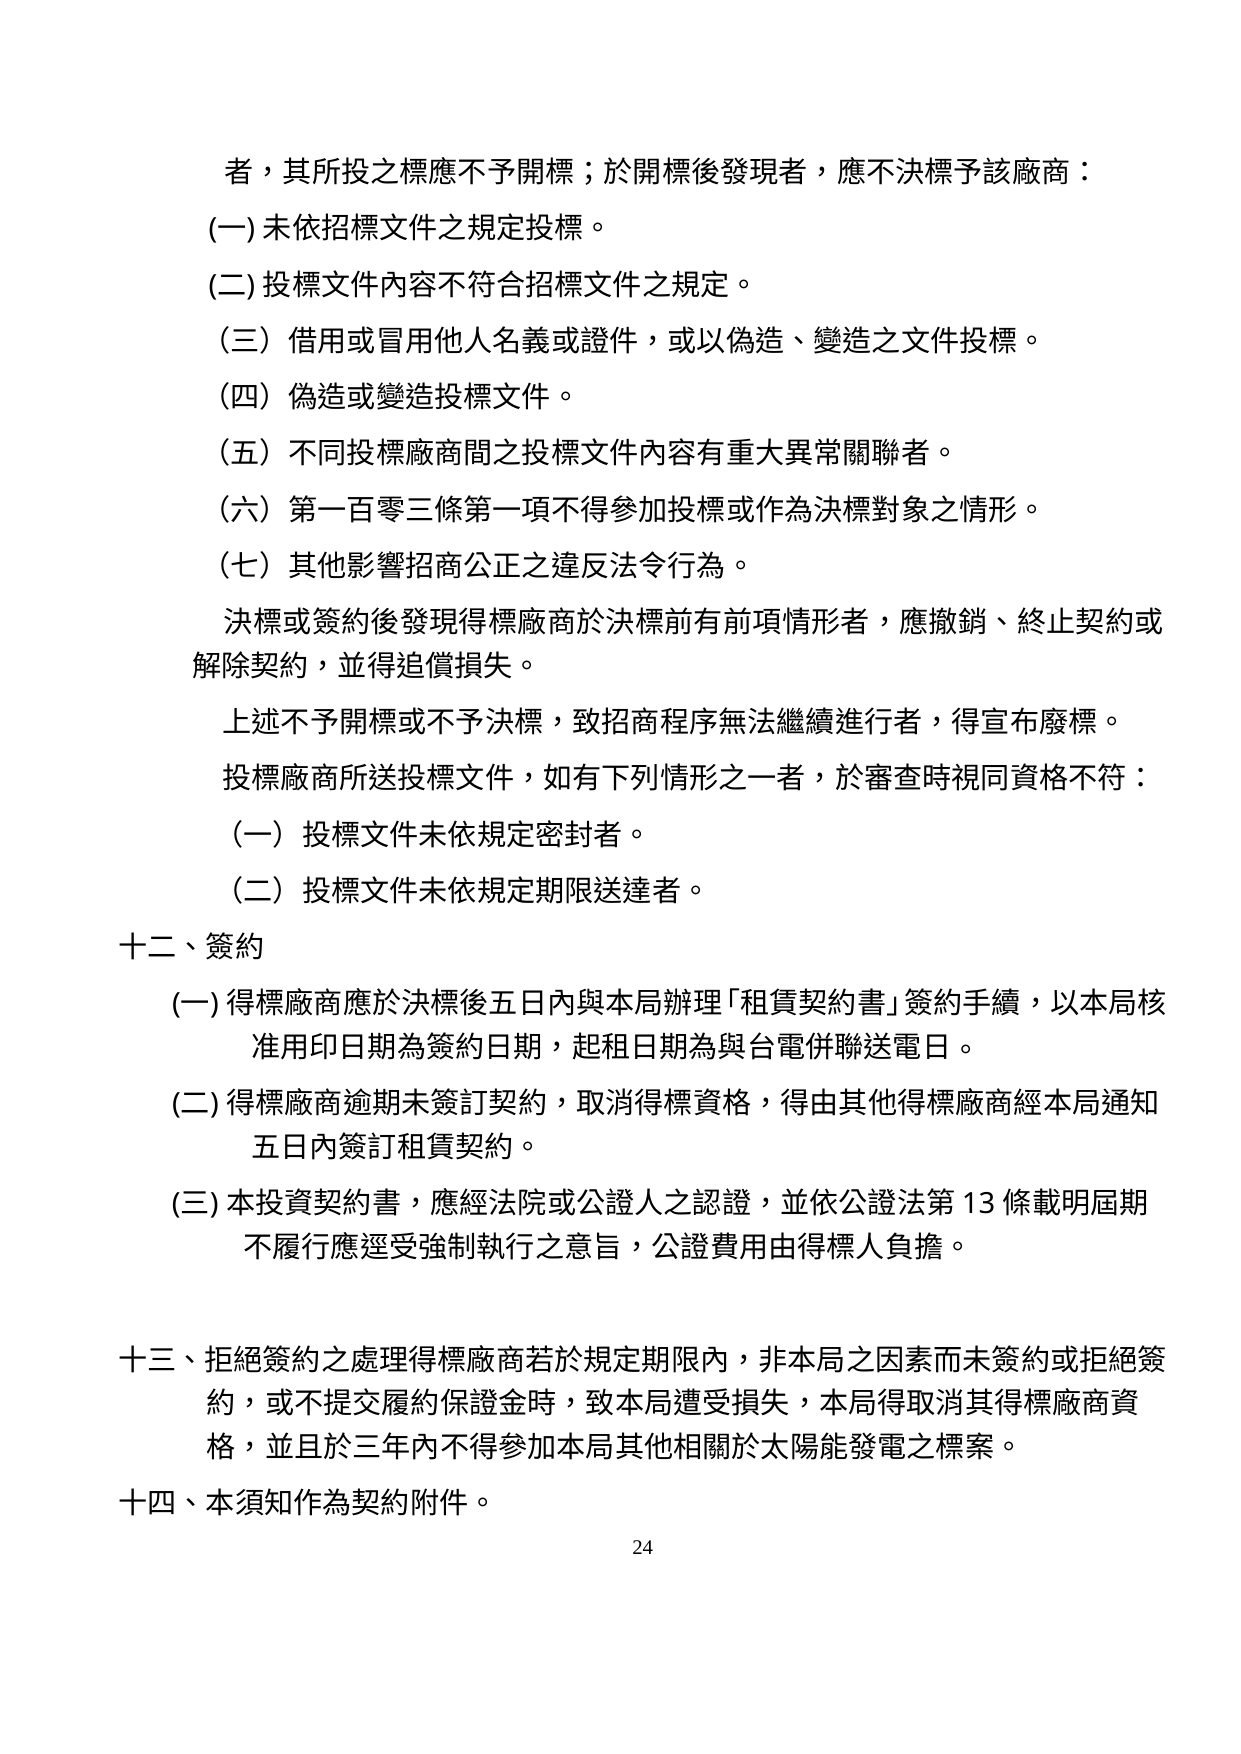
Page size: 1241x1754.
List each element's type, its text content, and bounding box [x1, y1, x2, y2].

text 投標廠商所送投標文件，如有下列情形之一者，於審查時視同資格不符： [192, 754, 1167, 798]
text 十二、簽約 [118, 923, 1167, 966]
text （七）其他影響招商公正之違反法令行為。 [193, 541, 1167, 585]
text （一）投標文件未依規定密封者。 [214, 810, 1167, 854]
text 者，其所投之標應不予開標；於開標後發現者，應不決標予該廠商： [174, 148, 1167, 191]
text (二) 投標文件內容不符合招標文件之規定。 [193, 260, 1167, 304]
text (一) 得標廠商應於決標後五日內與本局辦理「租賃契約書」簽約手續，以本局核准用印日期為簽約日期，起租日期為與台電併聯送電日。 [172, 979, 1167, 1066]
text 決標或簽約後發現得標廠商於決標前有前項情形者，應撤銷、終止契約或解除契約，並得追償損失。 [192, 598, 1167, 685]
text 十三、拒絕簽約之處理得標廠商若於規定期限內，非本局之因素而未簽約或拒絕簽約，或不提交履約保證金時，致本局遭受損失，本局得取消其得標廠商資格，並且於三年內不得參加本局其他相關於太陽能發電之標案。 [118, 1335, 1167, 1466]
text （三）借用或冒用他人名義或證件，或以偽造、變造之文件投標。 [193, 316, 1167, 360]
text （四）偽造或變造投標文件。 [193, 373, 1167, 416]
text 上述不予開標或不予決標，致招商程序無法繼續進行者，得宣布廢標。 [192, 698, 1167, 741]
text （二）投標文件未依規定期限送達者。 [214, 866, 1167, 910]
text （五）不同投標廠商間之投標文件內容有重大異常關聯者。 [193, 429, 1167, 473]
text 十四、本須知作為契約附件。 [118, 1479, 1167, 1523]
text （六）第一百零三條第一項不得參加投標或作為決標對象之情形。 [193, 485, 1167, 529]
text (三) 本投資契約書，應經法院或公證人之認證，並依公證法第 13 條載明屆期不履行應逕受強制執行之意旨，公證費用由得標人負擔。 [172, 1179, 1167, 1266]
text (二) 得標廠商逾期未簽訂契約，取消得標資格，得由其他得標廠商經本局通知五日內簽訂租賃契約。 [172, 1079, 1167, 1166]
text (一) 未依招標文件之規定投標。 [193, 204, 1167, 248]
